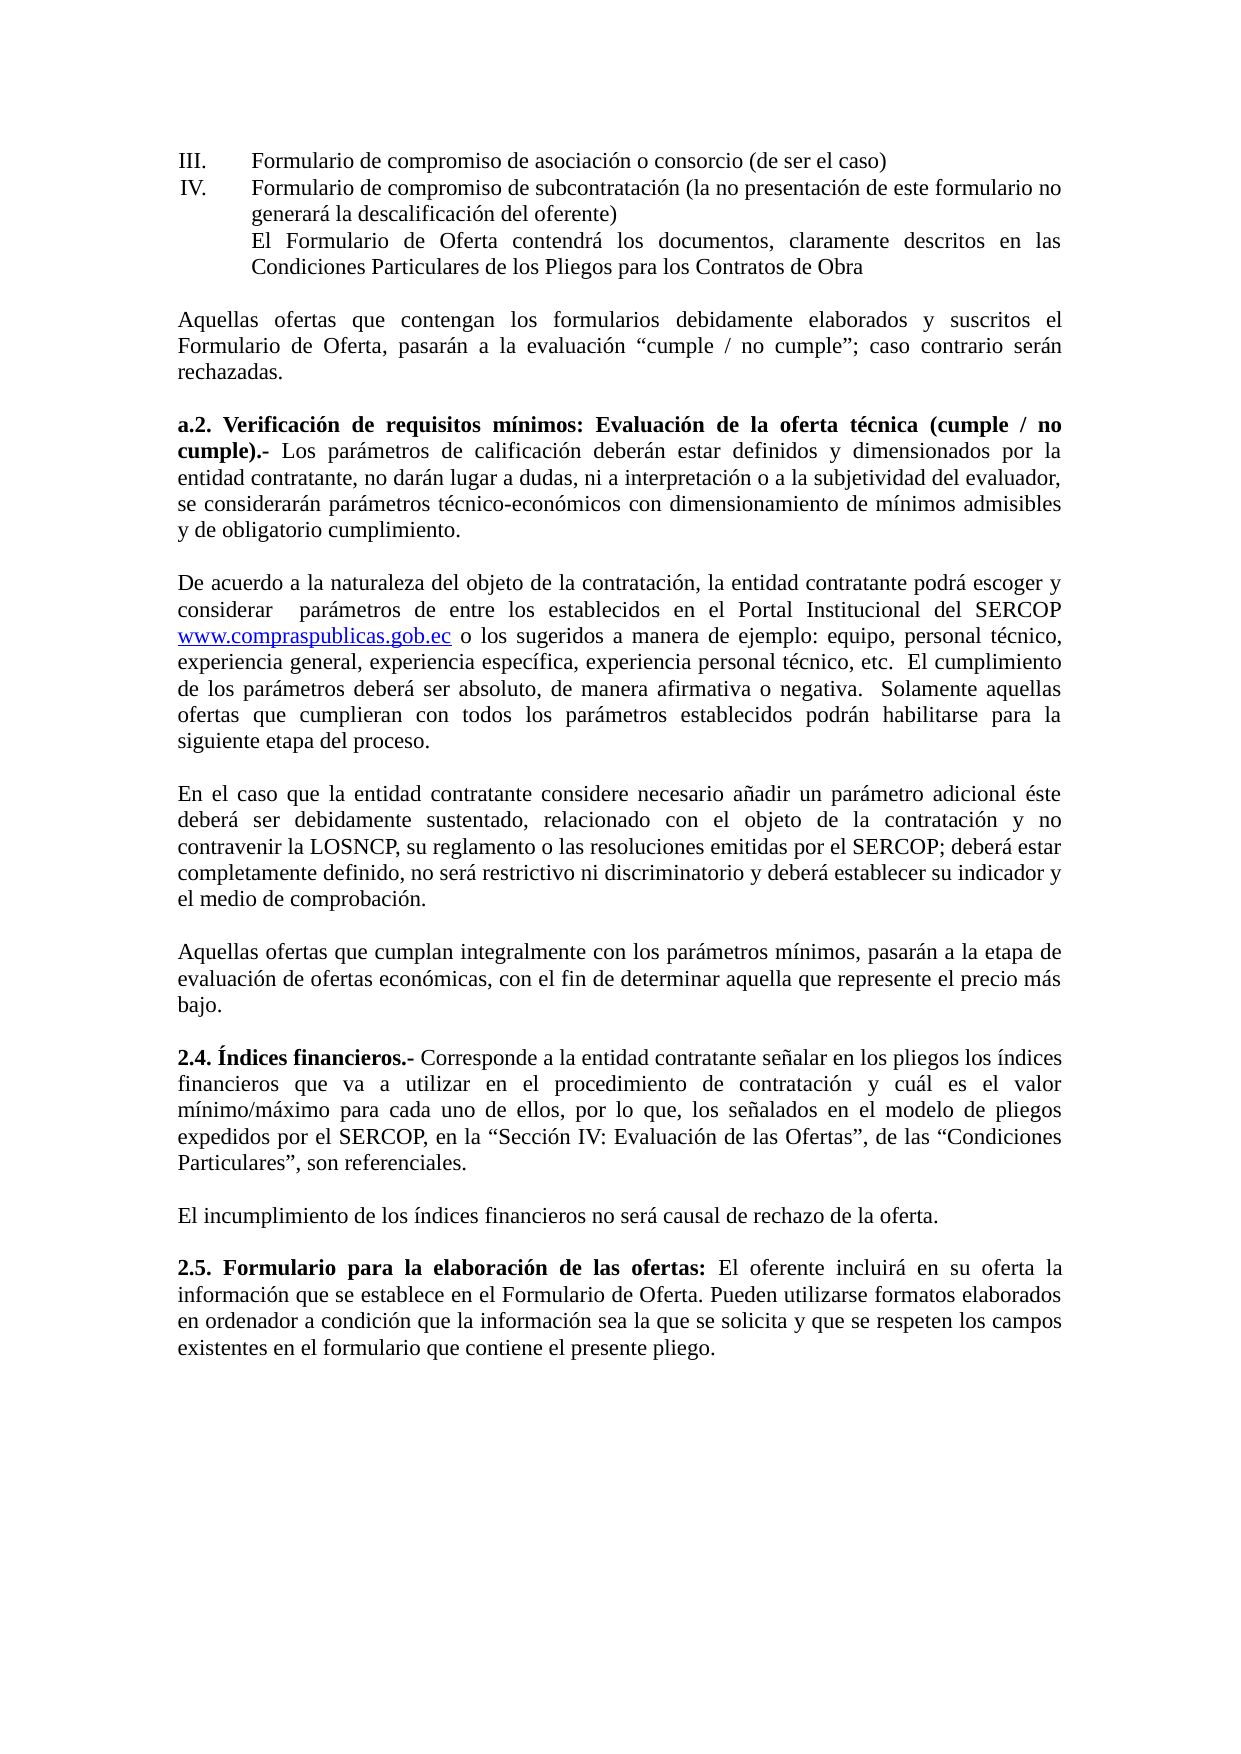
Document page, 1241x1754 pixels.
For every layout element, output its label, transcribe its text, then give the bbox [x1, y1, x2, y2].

text a.2. Verificación de requisitos mínimos: Evaluación de la oferta técnica (cumple / no cumple).- Los parámetros de calificación deberán estar definidos y dimensionados por la entidad contratante, no darán lugar a dudas, ni a interpretación o a la subjetividad del evaluador, se considerarán parámetros técnico-económicos con dimensionamiento de mínimos admisibles y de obligatorio cumplimiento. [177, 411, 1063, 543]
text Aquellas ofertas que contengan los formularios debidamente elaborados y suscritos el Formulario de Oferta, pasarán a la evaluación “cumple / no cumple”; caso contrario serán rechazadas. [177, 306, 1063, 385]
text El Formulario de Oferta contendrá los documentos, claramente descritos en las Condiciones Particulares de los Pliegos para los Contratos de Obra [207, 227, 1063, 279]
text En el caso que la entidad contratante considere necesario añadir un parámetro adicional éste deberá ser debidamente sustentado, relacionado con el objeto de la contratación y no contravenir la LOSNCP, su reglamento o las resoluciones emitidas por el SERCOP; deberá estar completamente definido, no será restrictivo ni discriminatorio y deberá establecer su indicador y el medio de comprobación. [177, 780, 1063, 912]
text Aquellas ofertas que cumplan integralmente con los parámetros mínimos, pasarán a la etapa de evaluación de ofertas económicas, con el fin de determinar aquella que represente el precio más bajo. [177, 938, 1063, 1017]
list Formulario de compromiso de asociación o consorcio (de ser el caso) [207, 148, 1063, 174]
text 2.5. Formulario para la elaboración de las ofertas: El oferente incluirá en su oferta la información que se establece en el Formulario de Oferta. Pueden utilizarse formatos elaborados en ordenador a condición que la información sea la que se solicita y que se respeten los campos existentes en el formulario que contiene el presente pliego. [177, 1254, 1063, 1360]
list Formulario de compromiso de subcontratación (la no presentación de este formulario no generará la descalificación del oferente) [207, 174, 1063, 227]
text 2.4. Índices financieros.- Corresponde a la entidad contratante señalar en los pliegos los índices financieros que va a utilizar en el procedimiento de contratación y cuál es el valor mínimo/máximo para cada uno de ellos, por lo que, los señalados en el modelo de pliegos expedidos por el SERCOP, en la “Sección IV: Evaluación de las Ofertas”, de las “Condiciones Particulares”, son referenciales. [177, 1044, 1063, 1175]
text De acuerdo a la naturaleza del objeto de la contratación, la entidad contratante podrá escoger y considerar parámetros de entre los establecidos en el Portal Institucional del SERCOP www.compraspublicas.gob.ec o los sugeridos a manera de ejemplo: equipo, personal técnico, experiencia general, experiencia específica, experiencia personal técnico, etc. El cumplimiento de los parámetros deberá ser absoluto, de manera afirmativa o negativa. Solamente aquellas ofertas que cumplieran con todos los parámetros establecidos podrán habilitarse para la siguiente etapa del proceso. [177, 569, 1063, 754]
text El incumplimiento de los índices financieros no será causal de rechazo de la oferta. [177, 1202, 1063, 1228]
